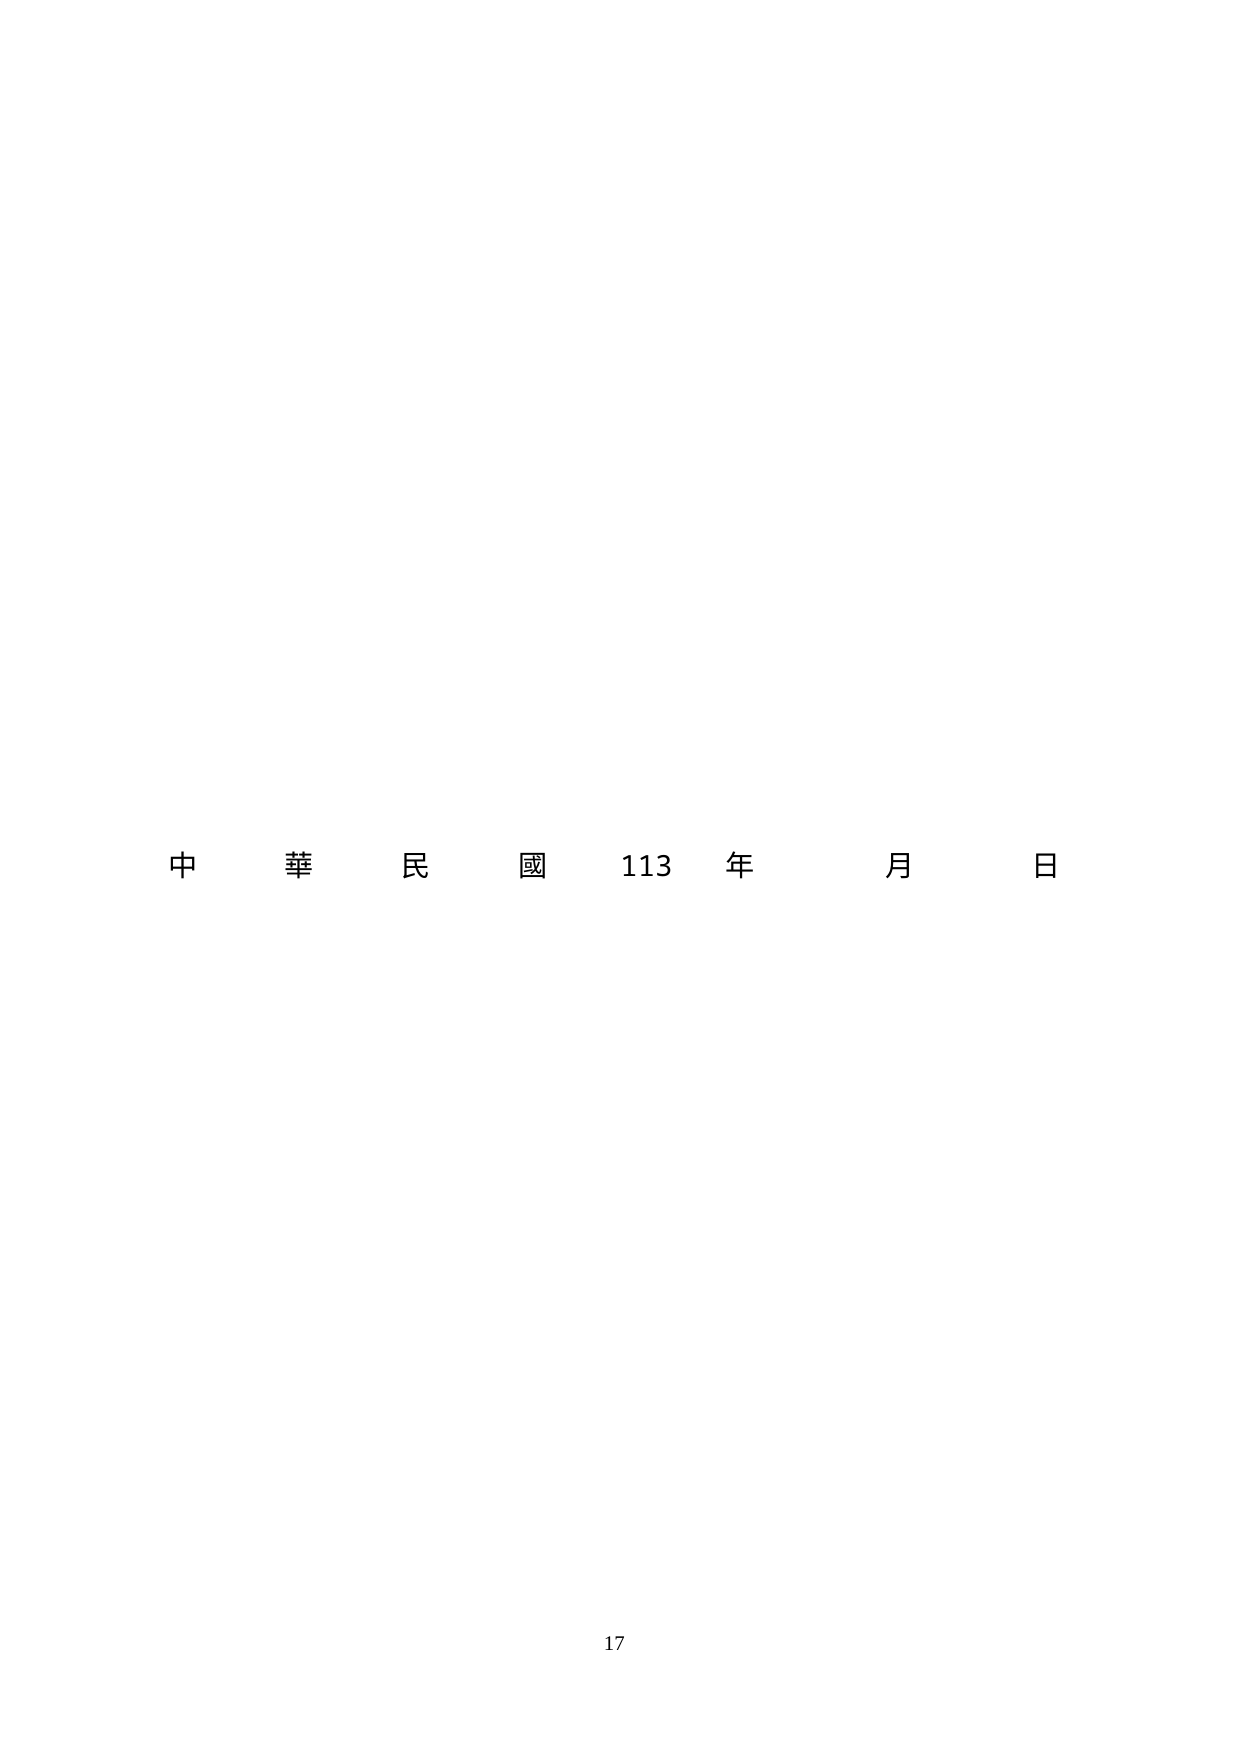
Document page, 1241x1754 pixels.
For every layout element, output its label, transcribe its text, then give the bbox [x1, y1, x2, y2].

text 中 華 民 國 113 年 月 日 [94, 822, 1134, 884]
